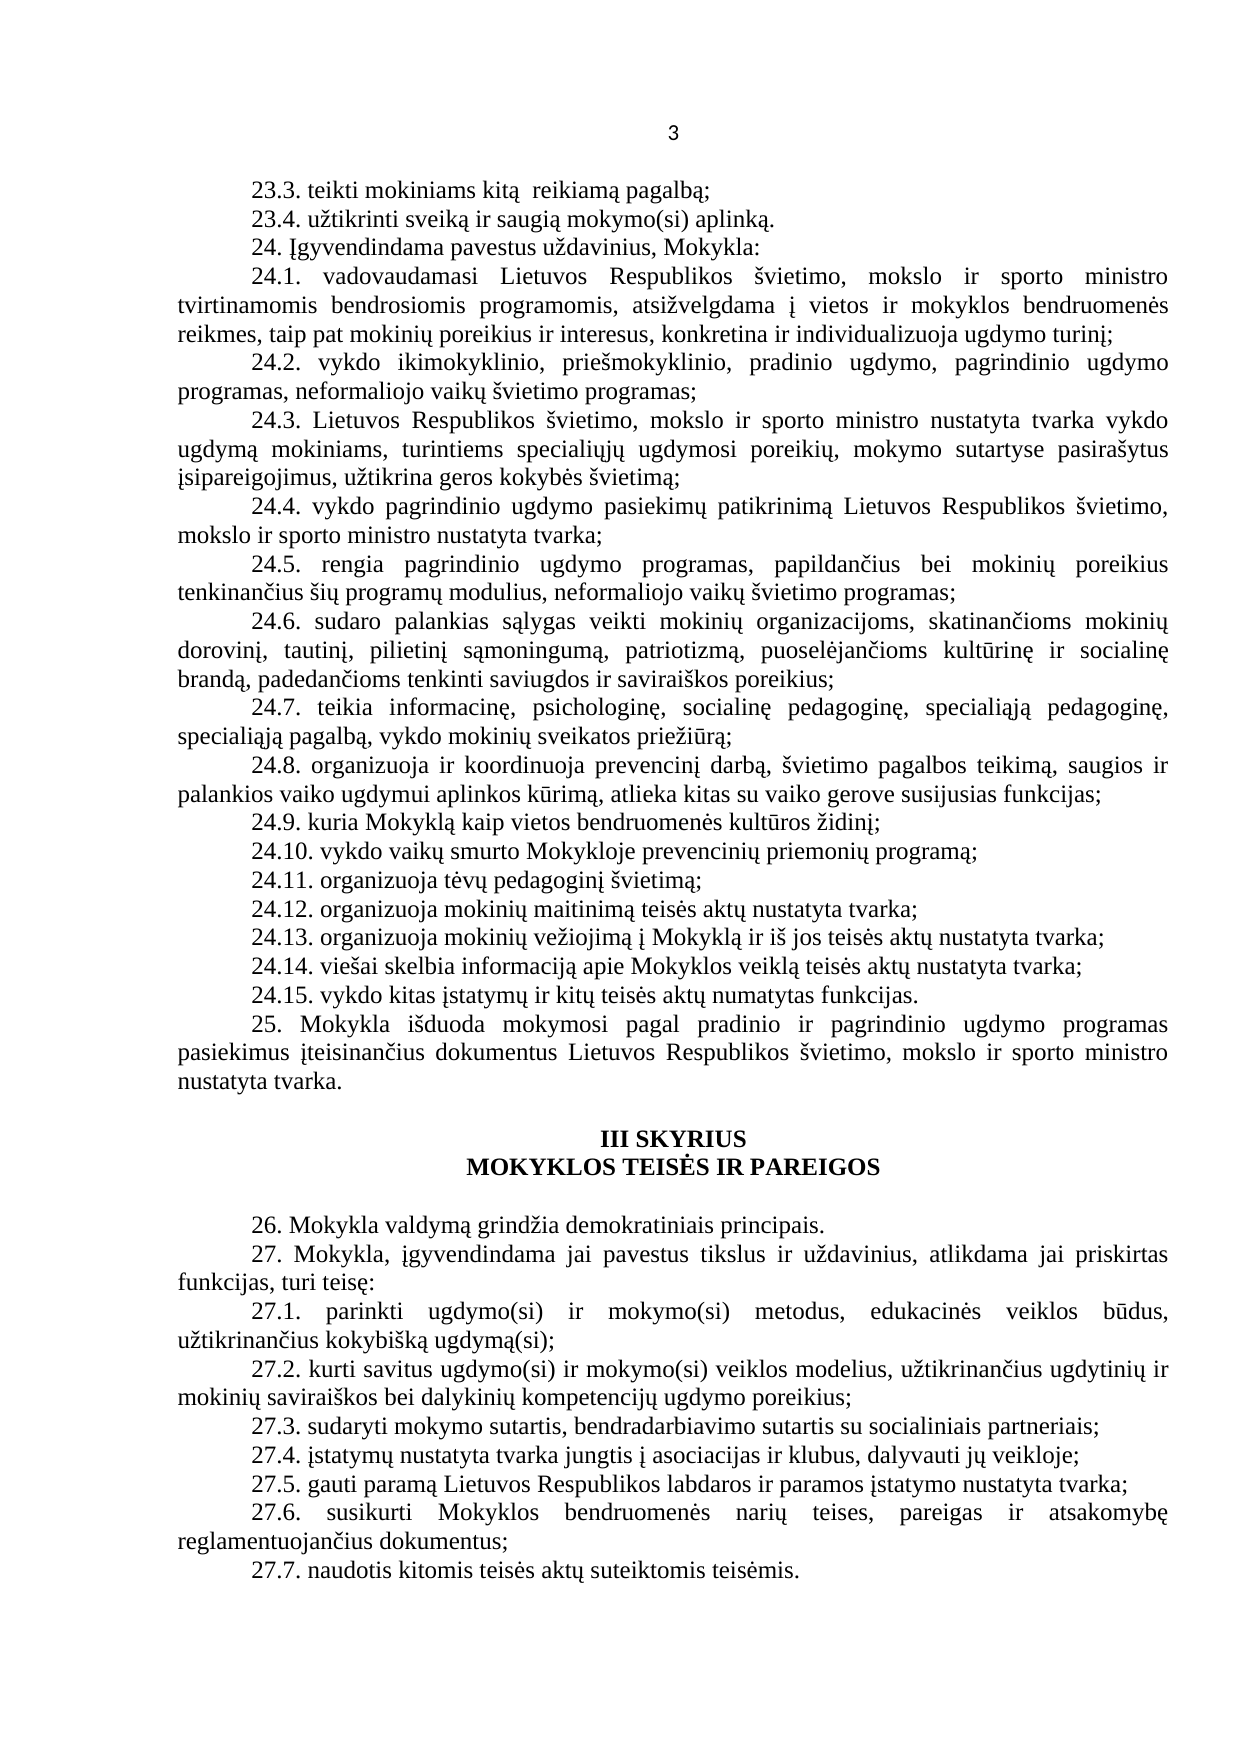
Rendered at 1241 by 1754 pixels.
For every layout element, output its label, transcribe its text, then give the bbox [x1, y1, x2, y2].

text 27.2. kurti savitus ugdymo(si) ir mokymo(si) veiklos modelius, užtikrinančius ugdytinių ir mokinių saviraiškos bei dalykinių kompetencijų ugdymo poreikius; [177, 1354, 1169, 1411]
text 24.15. vykdo kitas įstatymų ir kitų teisės aktų numatytas funkcijas. [177, 980, 1169, 1009]
text 27.1. parinkti ugdymo(si) ir mokymo(si) metodus, edukacinės veiklos būdus, užtikrinančius kokybišką ugdymą(si); [177, 1296, 1169, 1354]
text 24.9. kuria Mokyklą kaip vietos bendruomenės kultūros židinį; [177, 807, 1169, 836]
text 23.4. užtikrinti sveiką ir saugią mokymo(si) aplinką. [177, 204, 1169, 232]
text 24.1. vadovaudamasi Lietuvos Respublikos švietimo, mokslo ir sporto ministro tvirtinamomis bendrosiomis programomis, atsižvelgdama į vietos ir mokyklos bendruomenės reikmes, taip pat mokinių poreikius ir interesus, konkretina ir individualizuoja ugdymo turinį; [177, 261, 1169, 347]
text 27.5. gauti paramą Lietuvos Respublikos labdaros ir paramos įstatymo nustatyta tvarka; [177, 1469, 1169, 1497]
text 27.7. naudotis kitomis teisės aktų suteiktomis teisėmis. [177, 1555, 1169, 1584]
text 27.6. susikurti Mokyklos bendruomenės narių teises, pareigas ir atsakomybę reglamentuojančius dokumentus; [177, 1497, 1169, 1555]
text 24.2. vykdo ikimokyklinio, priešmokyklinio, pradinio ugdymo, pagrindinio ugdymo programas, neformaliojo vaikų švietimo programas; [177, 347, 1169, 405]
text MOKYKLOS TEISĖS IR PAREIGOS [177, 1152, 1169, 1181]
text 25. Mokykla išduoda mokymosi pagal pradinio ir pagrindinio ugdymo programas pasiekimus įteisinančius dokumentus Lietuvos Respublikos švietimo, mokslo ir sporto ministro nustatyta tvarka. [177, 1009, 1169, 1095]
text 24.13. organizuoja mokinių vežiojimą į Mokyklą ir iš jos teisės aktų nustatyta tvarka; [177, 922, 1169, 951]
text 24.10. vykdo vaikų smurto Mokykloje prevencinių priemonių programą; [177, 836, 1169, 865]
text 24.4. vykdo pagrindinio ugdymo pasiekimų patikrinimą Lietuvos Respublikos švietimo, mokslo ir sporto ministro nustatyta tvarka; [177, 491, 1169, 549]
text 24.6. sudaro palankias sąlygas veikti mokinių organizacijoms, skatinančioms mokinių dorovinį, tautinį, pilietinį sąmoningumą, patriotizmą, puoselėjančioms kultūrinę ir socialinę brandą, padedančioms tenkinti saviugdos ir saviraiškos poreikius; [177, 606, 1169, 692]
text 27.3. sudaryti mokymo sutartis, bendradarbiavimo sutartis su socialiniais partneriais; [177, 1411, 1169, 1440]
text 23.3. teikti mokiniams kitą reikiamą pagalbą; [177, 175, 1169, 204]
text 24.8. organizuoja ir koordinuoja prevencinį darbą, švietimo pagalbos teikimą, saugios ir palankios vaiko ugdymui aplinkos kūrimą, atlieka kitas su vaiko gerove susijusias funkcijas; [177, 750, 1169, 807]
text 24.5. rengia pagrindinio ugdymo programas, papildančius bei mokinių poreikius tenkinančius šių programų modulius, neformaliojo vaikų švietimo programas; [177, 549, 1169, 606]
text III SKYRIUS [177, 1124, 1169, 1152]
text 26. Mokykla valdymą grindžia demokratiniais principais. [177, 1210, 1169, 1239]
text 24. Įgyvendindama pavestus uždavinius, Mokykla: [177, 232, 1169, 261]
text 24.12. organizuoja mokinių maitinimą teisės aktų nustatyta tvarka; [177, 894, 1169, 922]
text 24.3. Lietuvos Respublikos švietimo, mokslo ir sporto ministro nustatyta tvarka vykdo ugdymą mokiniams, turintiems specialiųjų ugdymosi poreikių, mokymo sutartyse pasirašytus įsipareigojimus, užtikrina geros kokybės švietimą; [177, 405, 1169, 491]
text 24.7. teikia informacinę, psichologinę, socialinę pedagoginę, specialiąją pedagoginę, specialiąją pagalbą, vykdo mokinių sveikatos priežiūrą; [177, 692, 1169, 750]
text 24.11. organizuoja tėvų pedagoginį švietimą; [177, 865, 1169, 894]
text 24.14. viešai skelbia informaciją apie Mokyklos veiklą teisės aktų nustatyta tvarka; [177, 951, 1169, 980]
text 27. Mokykla, įgyvendindama jai pavestus tikslus ir uždavinius, atlikdama jai priskirtas funkcijas, turi teisę: [177, 1239, 1169, 1296]
text 27.4. įstatymų nustatyta tvarka jungtis į asociacijas ir klubus, dalyvauti jų veikloje; [177, 1440, 1169, 1469]
